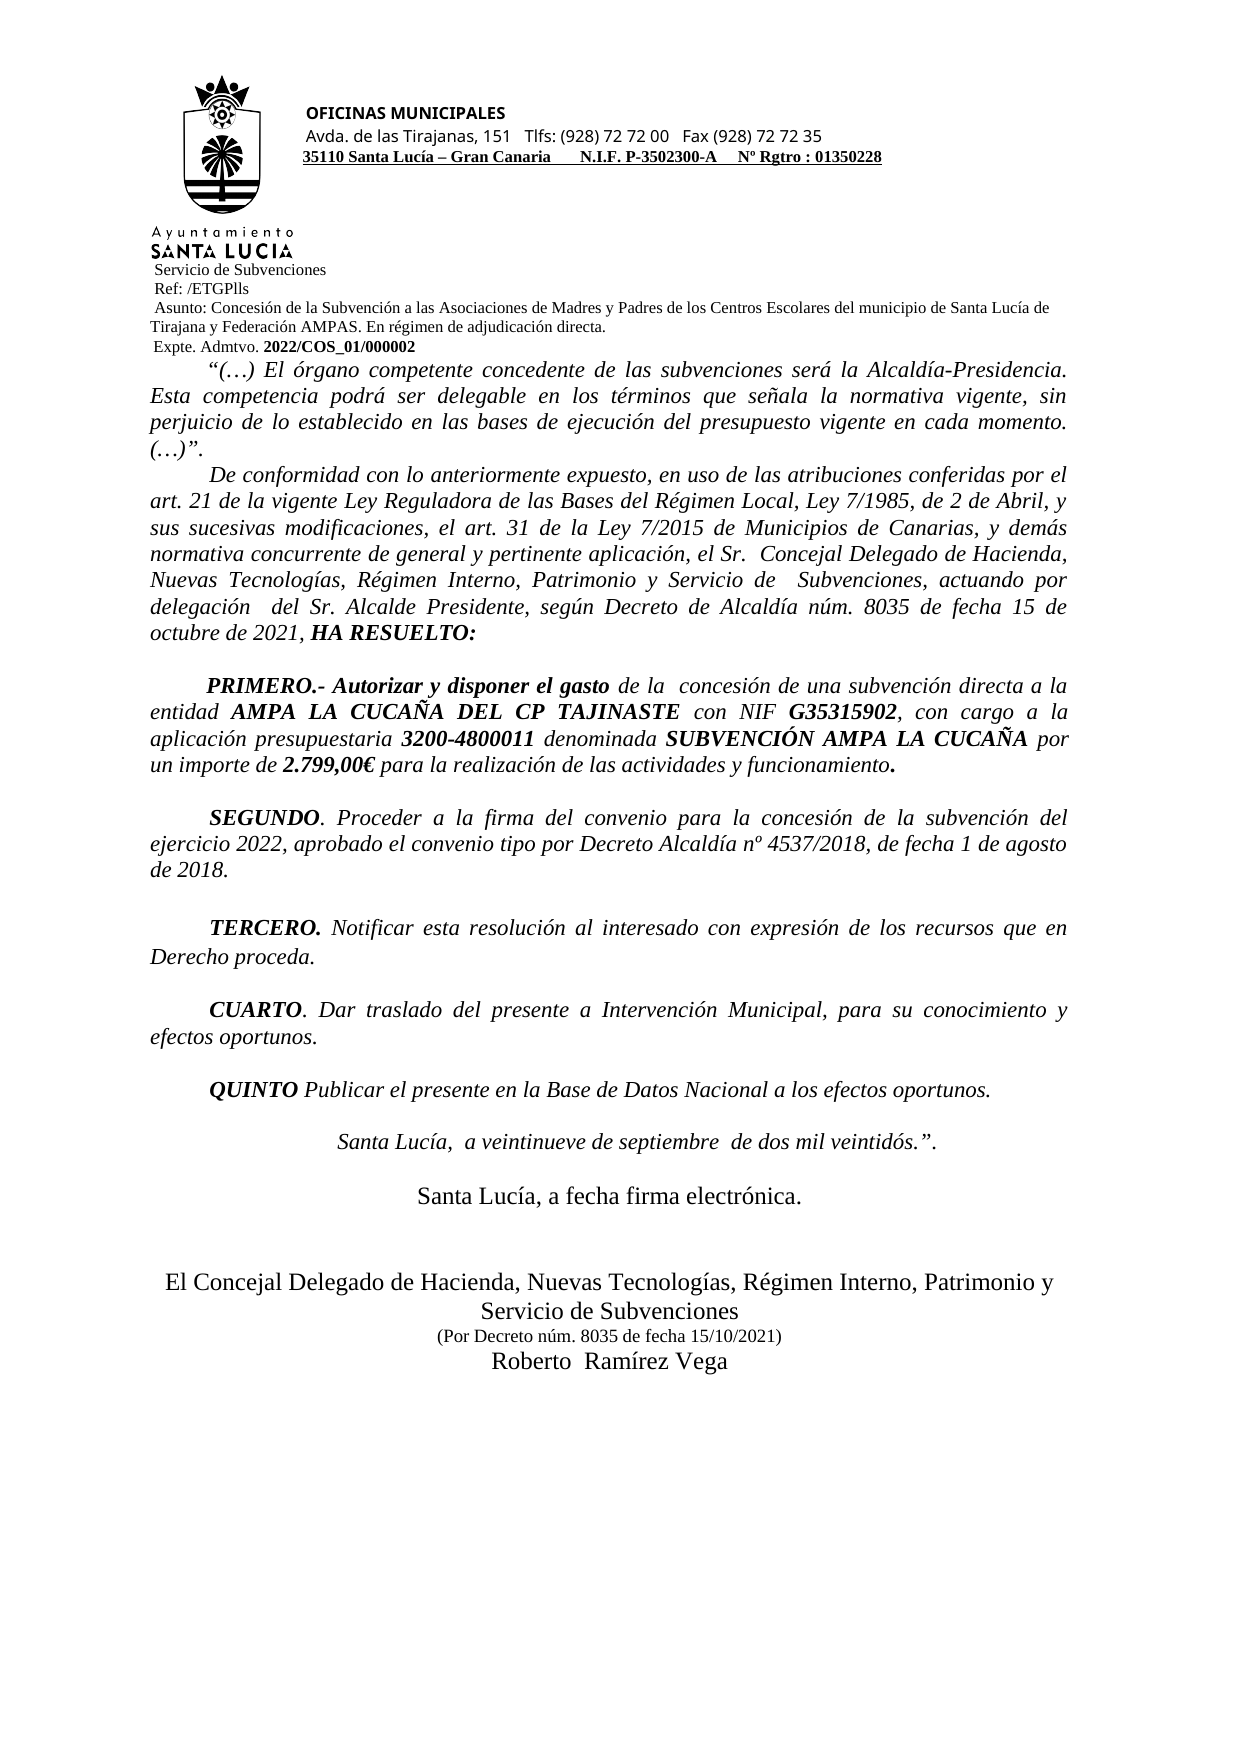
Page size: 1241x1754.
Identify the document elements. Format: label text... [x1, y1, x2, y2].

text Santa Lucía, a fecha firma electrónica. [150, 1181, 1069, 1210]
text Santa Lucía, a veintinueve de septiembre de dos mil veintidós.”. [150, 1128, 1069, 1155]
text PRIMERO.- Autorizar y disponer el gasto de la concesión de una subvención directa a la entidad AMPA LA CUCAÑA DEL CP TAJINASTE con NIF G35315902, con cargo a la aplicación presupuestaria 3200-4800011 denominada SUBVENCIÓN AMPA LA CUCAÑA por un importe de 2.799,00€ para la realización de las actividades y funcionamiento. [150, 672, 1069, 777]
text (Por Decreto núm. 8035 de fecha 15/10/2021) [150, 1325, 1069, 1346]
text TERCERO. Notificar esta resolución al interesado con expresión de los recursos que en Derecho proceda. [150, 912, 1069, 970]
text Roberto Ramírez Vega [150, 1346, 1069, 1375]
text El Concejal Delegado de Hacienda, Nuevas Tecnologías, Régimen Interno, Patrimonio y Servicio de Subvenciones [150, 1267, 1069, 1325]
text QUINTO Publicar el presente en la Base de Datos Nacional a los efectos oportunos. [150, 1076, 1069, 1102]
text CUARTO. Dar traslado del presente a Intervención Municipal, para su conocimiento y efectos oportunos. [150, 997, 1069, 1049]
text De conformidad con lo anteriormente expuesto, en uso de las atribuciones conferidas por el art. 21 de la vigente Ley Reguladora de las Bases del Régimen Local, Ley 7/1985, de 2 de Abril, y sus sucesivas modificaciones, el art. 31 de la Ley 7/2015 de Municipios de Canarias, y demás normativa concurrente de general y pertinente aplicación, el Sr. Concejal Delegado de Hacienda, Nuevas Tecnologías, Régimen Interno, Patrimonio y Servicio de Subvenciones, actuando por delegación del Sr. Alcalde Presidente, según Decreto de Alcaldía núm. 8035 de fecha 15 de octubre de 2021, HA RESUELTO: [150, 461, 1069, 646]
text “(…) El órgano competente concedente de las subvenciones será la Alcaldía-Presidencia. Esta competencia podrá ser delegable en los términos que señala la normativa vigente, sin perjuicio de lo establecido en las bases de ejecución del presupuesto vigente en cada momento. (…)”. [150, 356, 1069, 461]
text SEGUNDO. Proceder a la firma del convenio para la concesión de la subvención del ejercicio 2022, aprobado el convenio tipo por Decreto Alcaldía nº 4537/2018, de fecha 1 de agosto de 2018. [150, 804, 1069, 883]
